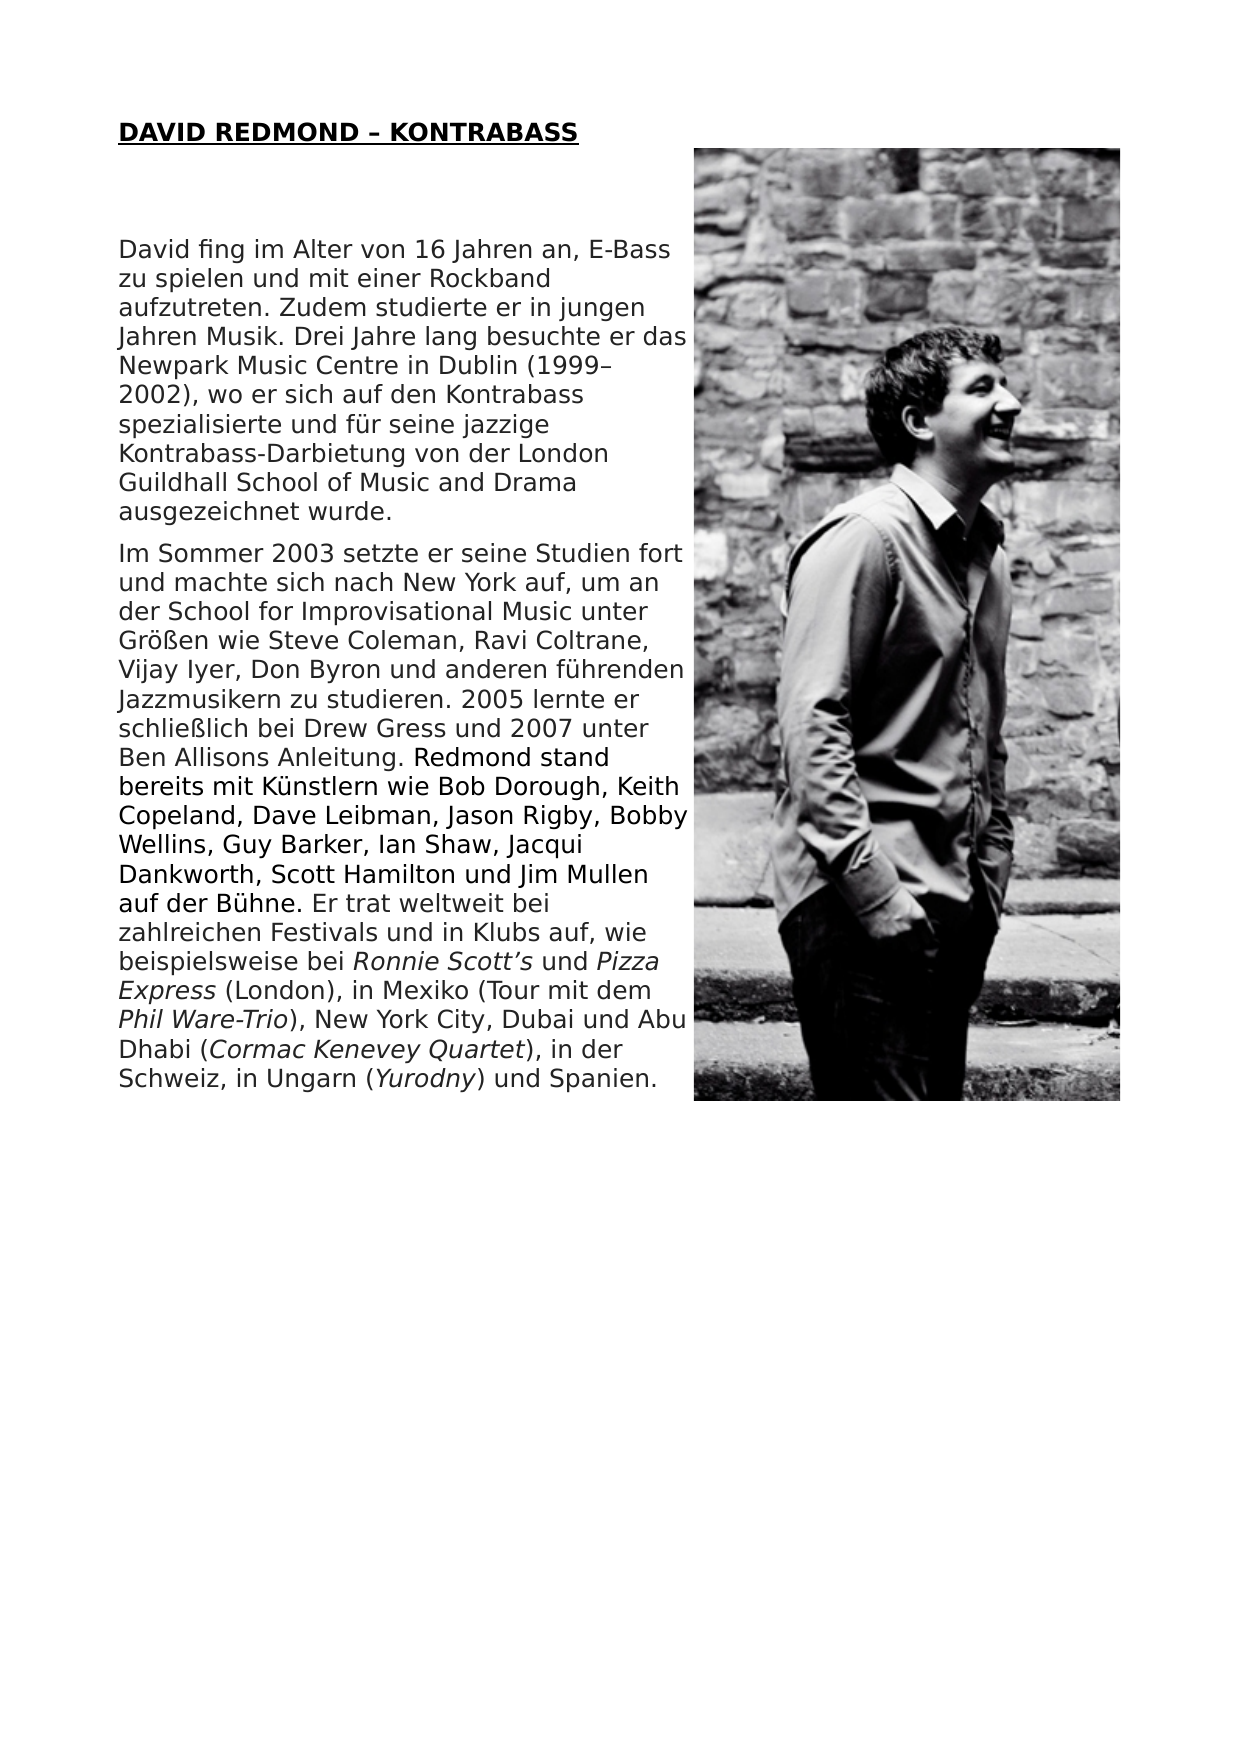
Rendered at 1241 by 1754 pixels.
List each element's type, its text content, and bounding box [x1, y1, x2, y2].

text DAVID REDMOND – KONTRABASS [118, 118, 1122, 147]
text Im Sommer 2003 setzte er seine Studien fort und machte sich nach New York auf, um an der School for Improvisational Music unter Größen wie Steve Coleman, Ravi Coltrane, Vijay Iyer, Don Byron und anderen führenden Jazzmusikern zu studieren. 2005 lernte er schließlich bei Drew Gress und 2007 unter Ben Allisons Anleitung. Redmond stand bereits mit Künstlern wie Bob Dorough, Keith Copeland, Dave Leibman, Jason Rigby, Bobby Wellins, Guy Barker, Ian Shaw, Jacqui Dankworth, Scott Hamilton und Jim Mullen auf der Bühne. Er trat weltweit bei zahlreichen Festivals und in Klubs auf, wie beispielsweise bei Ronnie Scott’s und Pizza Express (London), in Mexiko (Tour mit dem Phil Ware-Trio), New York City, Dubai und Abu Dhabi (Cormac Kenevey Quartet), in der Schweiz, in Ungarn (Yurodny) und Spanien. [118, 539, 692, 1093]
text David fing im Alter von 16 Jahren an, E-Bass zu spielen und mit einer Rockband aufzutreten. Zudem studierte er in jungen Jahren Musik. Drei Jahre lang besuchte er das Newpark Music Centre in Dublin (1999–2002), wo er sich auf den Kontrabass spezialisierte und für seine jazzige Kontrabass-Darbietung von der London Guildhall School of Music and Drama ausgezeichnet wurde. [118, 235, 692, 526]
picture [693, 148, 1121, 1101]
